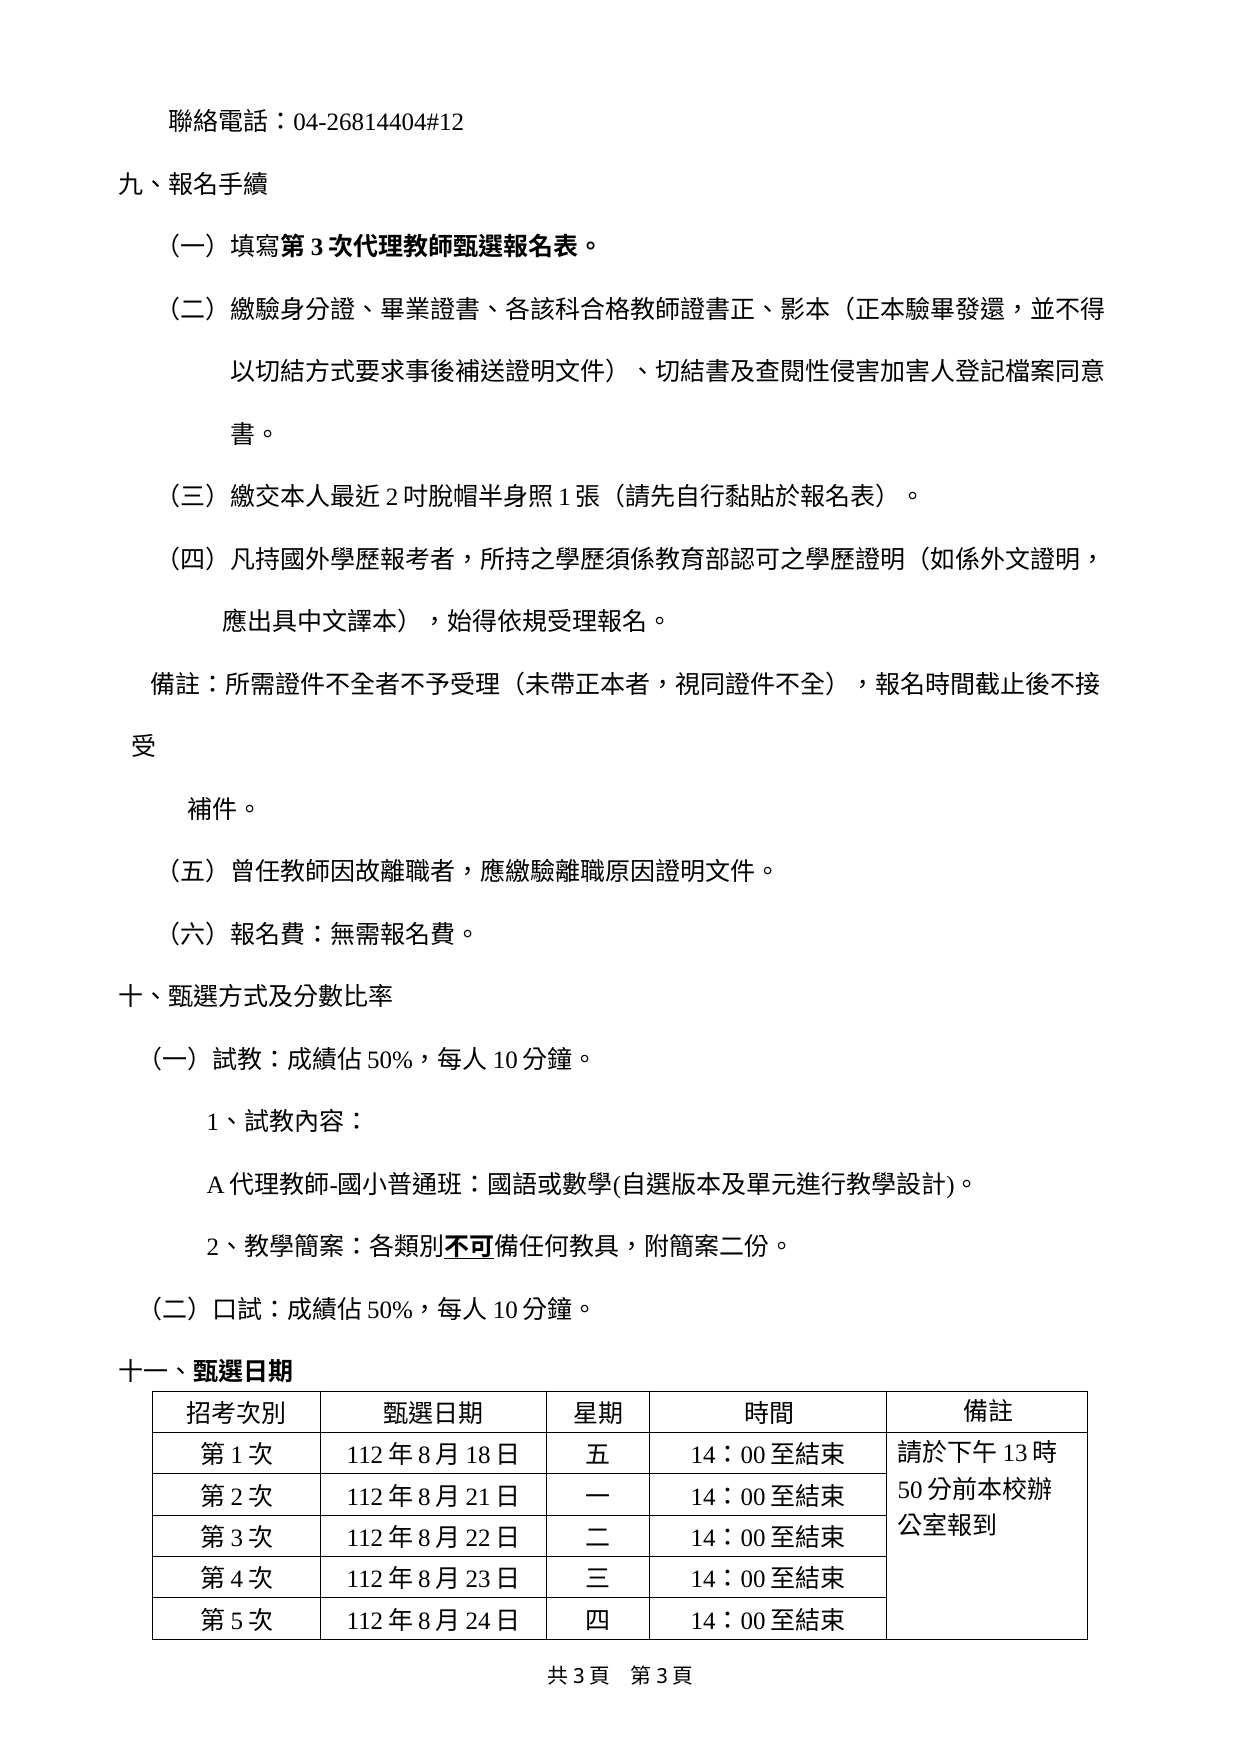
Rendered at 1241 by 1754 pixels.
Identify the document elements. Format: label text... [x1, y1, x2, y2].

table_header 招考次別 [153, 1392, 320, 1432]
text （一）試教：成績佔50%，每人10分鐘。 [118, 1016, 1122, 1078]
table_cell 三 [547, 1557, 649, 1597]
table_cell 14：00至結束 [650, 1516, 886, 1556]
text 十一、甄選日期 [118, 1328, 1122, 1391]
text （二）繳驗身分證、畢業證書、各該科合格教師證書正、影本（正本驗畢發還，並不得以切結方式要求事後補送證明文件）、切結書及查閱性侵害加害人登記檔案同意書。 [156, 266, 1122, 453]
text 備註：所需證件不全者不予受理（未帶正本者，視同證件不全），報名時間截止後不接受 [131, 641, 1122, 766]
table_cell 112年8月18日 [321, 1433, 546, 1473]
table_cell 第3次 [153, 1516, 320, 1556]
text 十、甄選方式及分數比率 [118, 953, 1122, 1016]
text 聯絡電話：04-26814404#12 [168, 78, 1122, 141]
table_cell 第2次 [153, 1474, 320, 1514]
text （二）口試：成績佔50%，每人10分鐘。 [118, 1266, 1122, 1328]
table_header 甄選日期 [321, 1392, 546, 1432]
text （六）報名費：無需報名費。 [156, 891, 1122, 953]
table_cell 112年8月23日 [321, 1557, 546, 1597]
table_cell 112年8月21日 [321, 1474, 546, 1514]
table_cell 14：00至結束 [650, 1433, 886, 1473]
table_cell 14：00至結束 [650, 1557, 886, 1597]
text A代理教師-國小普通班：國語或數學(自選版本及單元進行教學設計)。 [206, 1141, 1122, 1203]
table_cell 112年8月22日 [321, 1516, 546, 1556]
table_cell 第4次 [153, 1557, 320, 1597]
text （四）凡持國外學歷報考者，所持之學歷須係教育部認可之學歷證明（如係外文證明，應出具中文譯本），始得依規受理報名。 [156, 516, 1122, 641]
text （三）繳交本人最近2吋脫帽半身照1張（請先自行黏貼於報名表）。 [156, 453, 1122, 516]
text （五）曾任教師因故離職者，應繳驗離職原因證明文件。 [156, 828, 1122, 891]
text （一）填寫第3次代理教師甄選報名表。 [118, 203, 1122, 266]
table_cell 一 [547, 1474, 649, 1514]
text 補件。 [131, 766, 1122, 828]
table_cell 112年8月24日 [321, 1598, 546, 1639]
table_cell 二 [547, 1516, 649, 1556]
table_cell 五 [547, 1433, 649, 1473]
table_cell 四 [547, 1598, 649, 1639]
table_cell 第5次 [153, 1598, 320, 1639]
text 九、報名手續 [118, 141, 1122, 203]
table_cell 第1次 [153, 1433, 320, 1473]
table_header 時間 [650, 1392, 886, 1432]
table_cell 14：00至結束 [650, 1598, 886, 1639]
table_header 備註 [887, 1392, 1087, 1432]
table_header 星期 [547, 1392, 649, 1432]
table_cell 14：00至結束 [650, 1474, 886, 1514]
text 1、試教內容： [206, 1078, 1122, 1141]
text 2、教學簡案：各類別不可備任何教具，附簡案二份。 [206, 1203, 1122, 1266]
table_cell 請於下午13時50分前本校辦公室報到 [887, 1433, 1087, 1639]
